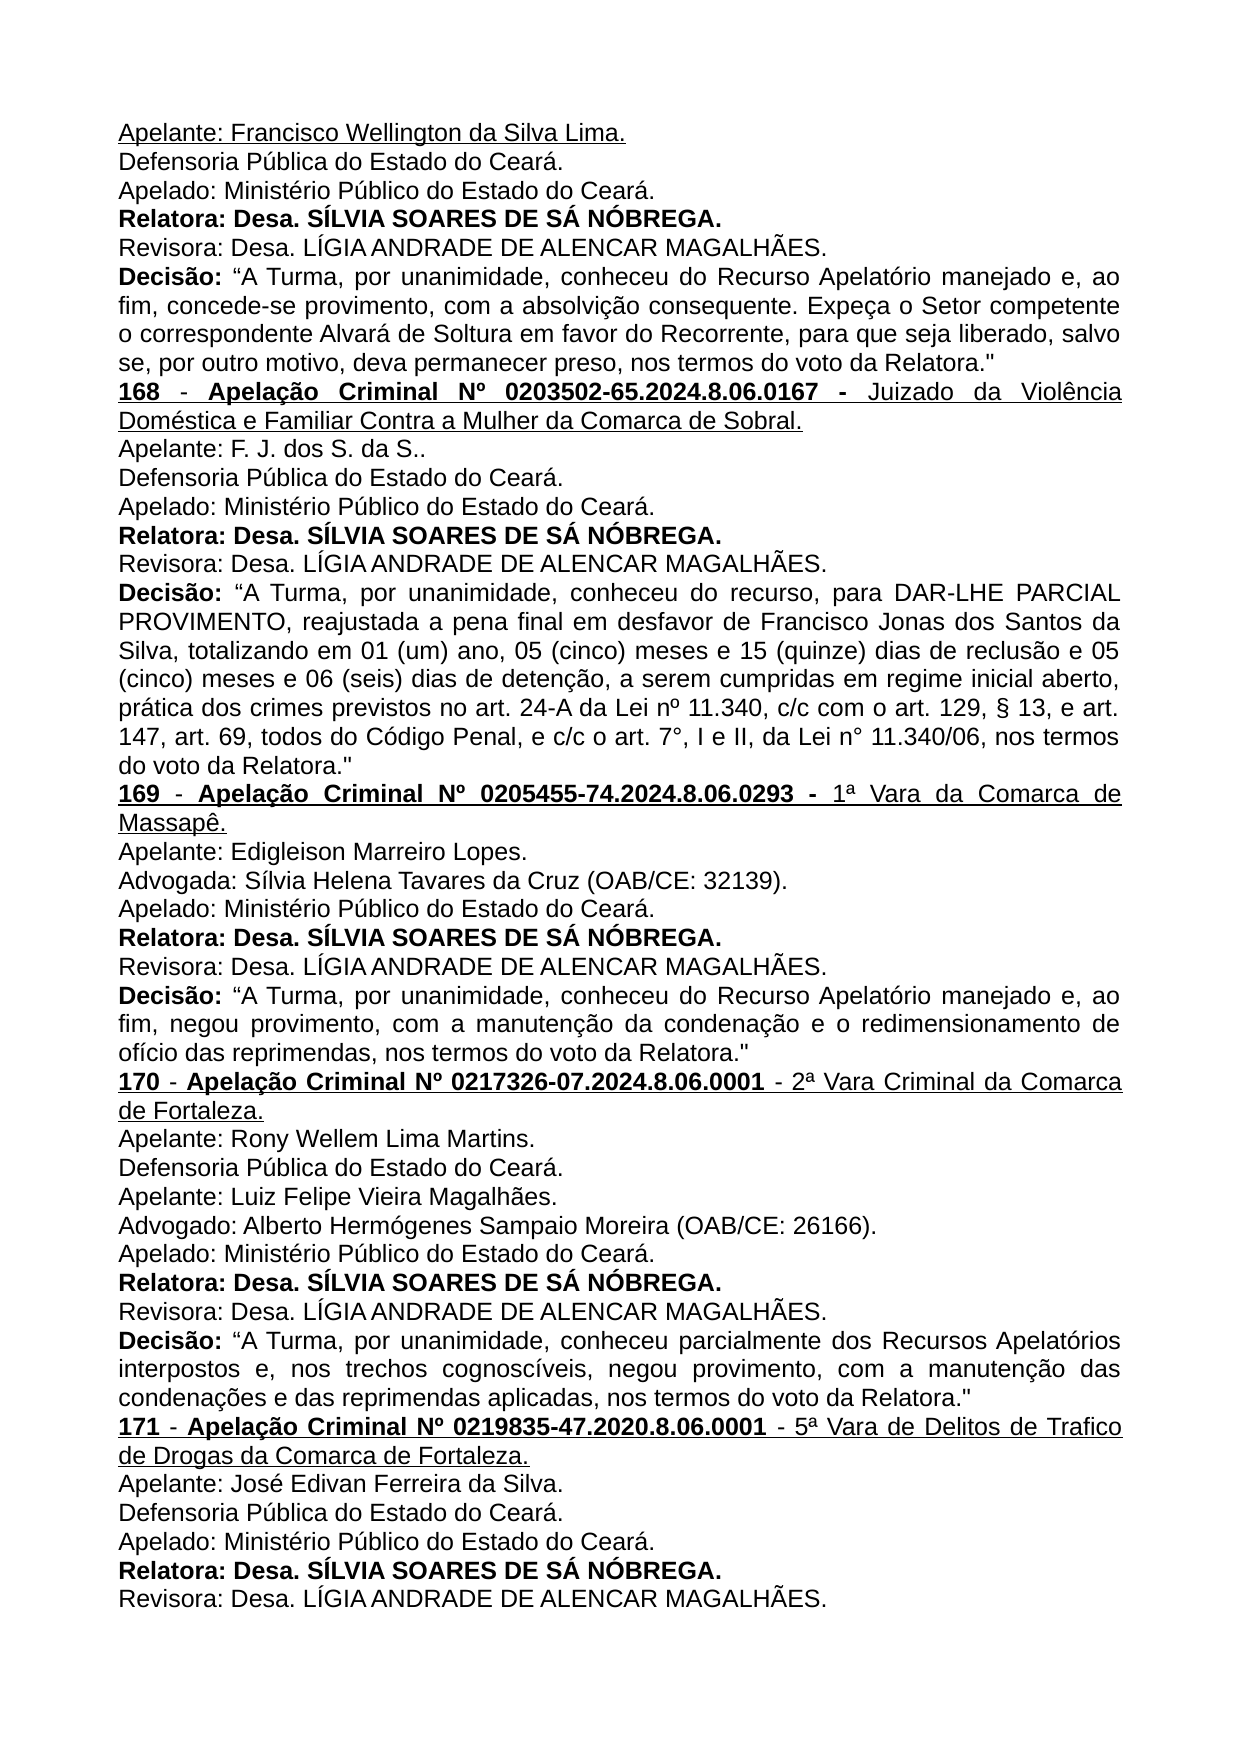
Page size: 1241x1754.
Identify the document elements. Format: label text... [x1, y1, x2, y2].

text Revisora: Desa. LÍGIA ANDRADE DE ALENCAR MAGALHÃES. [118, 233, 1122, 262]
text 171 - Apelação Criminal Nº 0219835-47.2020.8.06.0001 - 5ª Vara de Delitos de Trafico [118, 1412, 1122, 1437]
text Massapê. [118, 806, 1122, 837]
text Decisão: “A Turma, por unanimidade, conheceu parcialmente dos Recursos Apelatórios interpostos e, nos trechos cognoscíveis, negou provimento, com a manutenção das condenações e das reprimendas aplicadas, nos termos do voto da Relatora." [118, 1326, 1122, 1412]
text Decisão: “A Turma, por unanimidade, conheceu do recurso, para DAR-LHE PARCIAL PROVIMENTO, reajustada a pena final em desfavor de Francisco Jonas dos Santos da Silva, totalizando em 01 (um) ano, 05 (cinco) meses e 15 (quinze) dias de reclusão e 05 (cinco) meses e 06 (seis) dias de detenção, a serem cumpridas em regime inicial aberto, prática dos crimes previstos no art. 24-A da Lei nº 11.340, c/c com o art. 129, § 13, e art. 147, art. 69, todos do Código Penal, e c/c o art. 7°, I e II, da Lei n° 11.340/06, nos termos do voto da Relatora." [118, 578, 1122, 779]
text Doméstica e Familiar Contra a Mulher da Comarca de Sobral. [118, 403, 1122, 434]
text Decisão: “A Turma, por unanimidade, conheceu do Recurso Apelatório manejado e, ao fim, concede-se provimento, com a absolvição consequente. Expeça o Setor competente o correspondente Alvará de Soltura em favor do Recorrente, para que seja liberado, salvo se, por outro motivo, deva permanecer preso, nos termos do voto da Relatora." [118, 262, 1122, 377]
text Defensoria Pública do Estado do Ceará. [118, 463, 1122, 492]
text Apelado: Ministério Público do Estado do Ceará. [118, 176, 1122, 204]
text 169 - Apelação Criminal Nº 0205455-74.2024.8.06.0293 - 1ª Vara da Comarca de [118, 779, 1122, 804]
text 170 - Apelação Criminal Nº 0217326-07.2024.8.06.0001 - 2ª Vara Criminal da Comarca [118, 1067, 1122, 1092]
text Relatora: Desa. SÍLVIA SOARES DE SÁ NÓBREGA. [118, 521, 1122, 549]
text Advogado: Alberto Hermógenes Sampaio Moreira (OAB/CE: 26166). [118, 1211, 1122, 1239]
text Revisora: Desa. LÍGIA ANDRADE DE ALENCAR MAGALHÃES. [118, 1297, 1122, 1326]
text Revisora: Desa. LÍGIA ANDRADE DE ALENCAR MAGALHÃES. [118, 549, 1122, 578]
text Revisora: Desa. LÍGIA ANDRADE DE ALENCAR MAGALHÃES. [118, 952, 1122, 981]
text Relatora: Desa. SÍLVIA SOARES DE SÁ NÓBREGA. [118, 1268, 1122, 1297]
text Apelante: José Edivan Ferreira da Silva. [118, 1469, 1122, 1498]
text Apelado: Ministério Público do Estado do Ceará. [118, 492, 1122, 521]
text Advogada: Sílvia Helena Tavares da Cruz (OAB/CE: 32139). [118, 866, 1122, 894]
text 168 - Apelação Criminal Nº 0203502-65.2024.8.06.0167 - Juizado da Violência [118, 377, 1122, 402]
text Apelado: Ministério Público do Estado do Ceará. [118, 894, 1122, 923]
text Relatora: Desa. SÍLVIA SOARES DE SÁ NÓBREGA. [118, 1556, 1122, 1584]
text Apelante: Edigleison Marreiro Lopes. [118, 837, 1122, 866]
text Apelado: Ministério Público do Estado do Ceará. [118, 1239, 1122, 1268]
text Defensoria Pública do Estado do Ceará. [118, 1153, 1122, 1182]
text Relatora: Desa. SÍLVIA SOARES DE SÁ NÓBREGA. [118, 923, 1122, 952]
text Revisora: Desa. LÍGIA ANDRADE DE ALENCAR MAGALHÃES. [118, 1584, 1122, 1613]
text Apelante: Rony Wellem Lima Martins. [118, 1124, 1122, 1153]
text de Drogas da Comarca de Fortaleza. [118, 1438, 1122, 1469]
text Defensoria Pública do Estado do Ceará. [118, 1498, 1122, 1527]
text Apelado: Ministério Público do Estado do Ceará. [118, 1527, 1122, 1556]
text Defensoria Pública do Estado do Ceará. [118, 147, 1122, 176]
text Apelante: Francisco Wellington da Silva Lima. [118, 118, 1122, 147]
text Relatora: Desa. SÍLVIA SOARES DE SÁ NÓBREGA. [118, 204, 1122, 233]
text de Fortaleza. [118, 1093, 1122, 1124]
text Apelante: F. J. dos S. da S.. [118, 434, 1122, 463]
text Apelante: Luiz Felipe Vieira Magalhães. [118, 1182, 1122, 1211]
text Decisão: “A Turma, por unanimidade, conheceu do Recurso Apelatório manejado e, ao fim, negou provimento, com a manutenção da condenação e o redimensionamento de ofício das reprimendas, nos termos do voto da Relatora." [118, 981, 1122, 1067]
